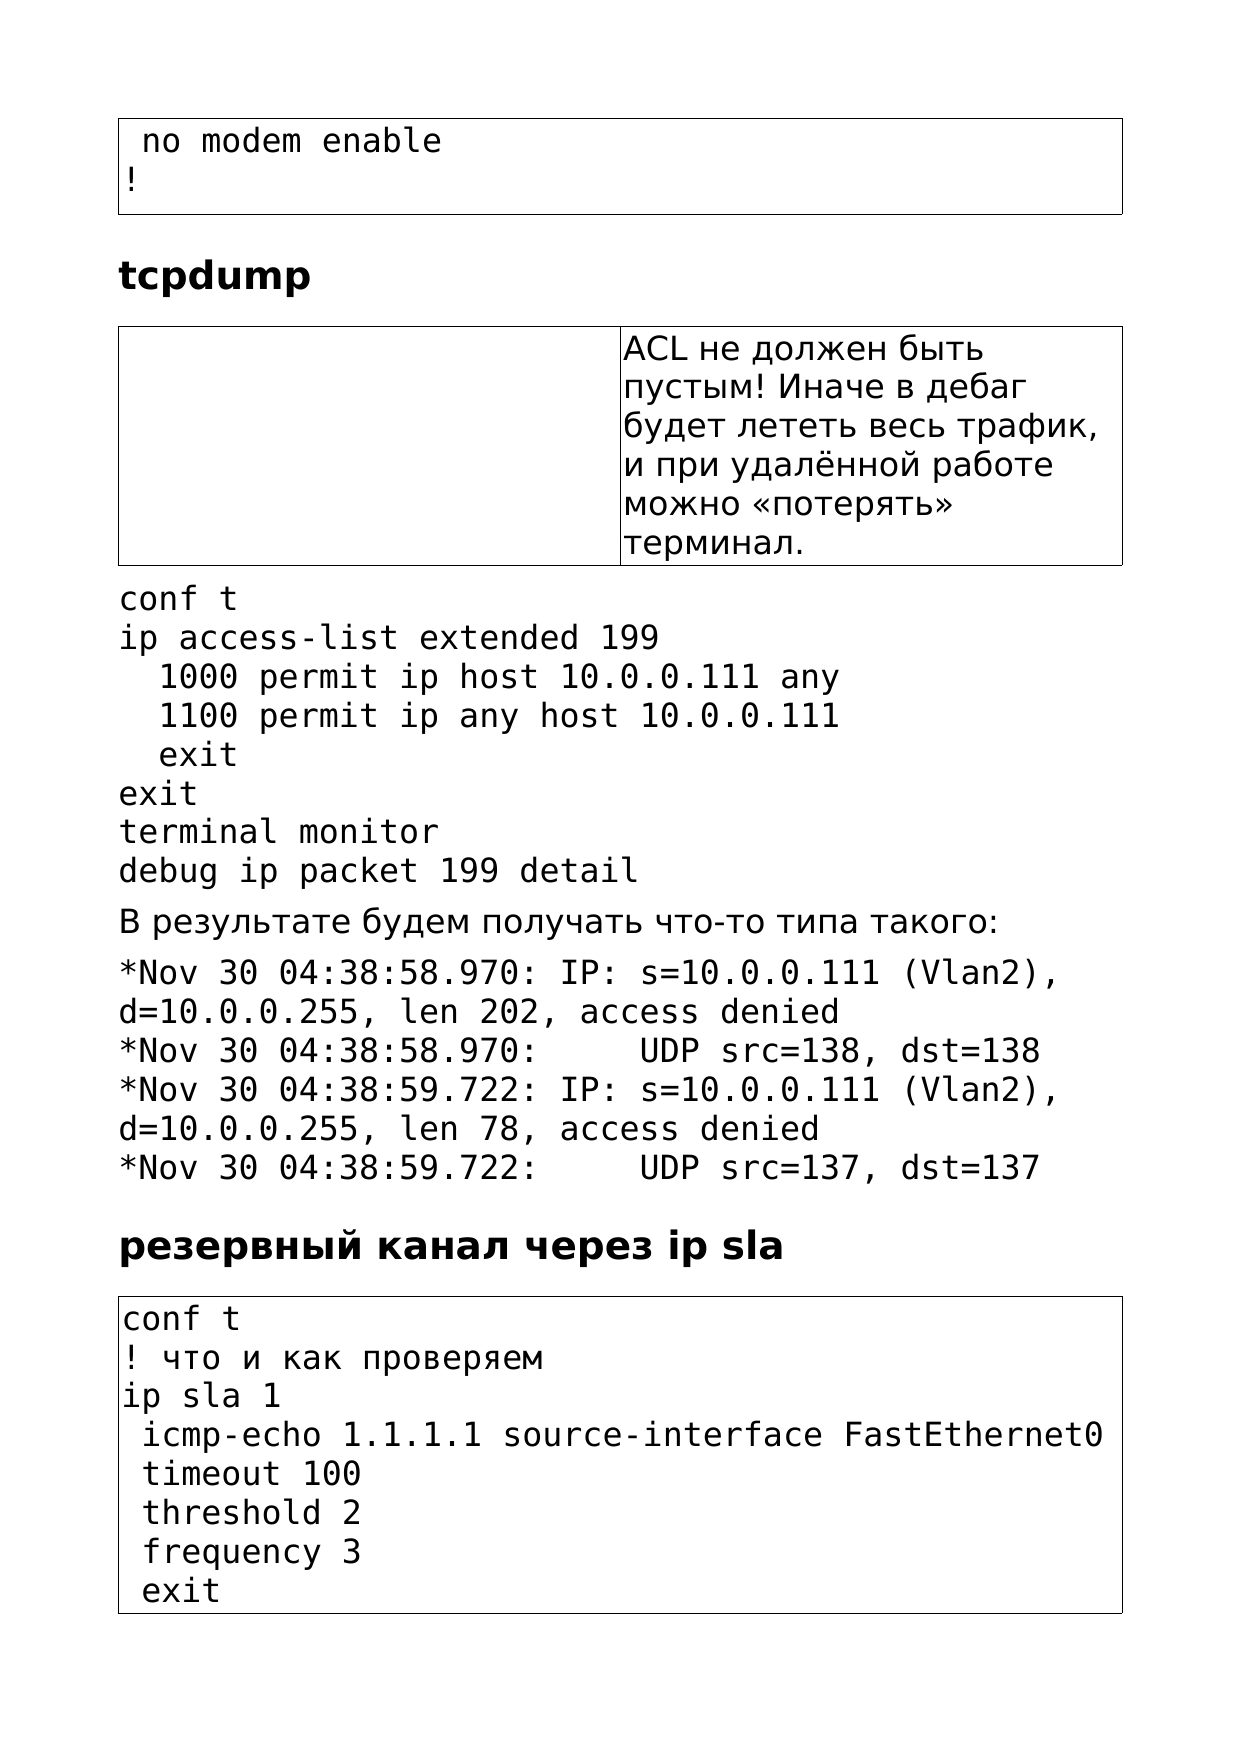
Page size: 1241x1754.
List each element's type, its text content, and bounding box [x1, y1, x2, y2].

table_header no modem enable ! [119, 119, 1122, 213]
text *Nov 30 04:38:58.970: IP: s=10.0.0.111 (Vlan2), d=10.0.0.255, len 202, access denied *Nov 30 04:38:58.970: UDP src=138, dst=138 *Nov 30 04:38:59.722: IP: s=10.0.0.111 (Vlan2), d=10.0.0.255, len 78, access denied *Nov 30 04:38:59.722: UDP src=137, dst=137 [118, 954, 1122, 1187]
table_header conf t ! что и как проверяем ip sla 1 icmp-echo 1.1.1.1 source-interface FastEthernet0 timeout 100 threshold 2 frequency 3 exit [119, 1297, 1122, 1613]
subtitle резервный канал через ip sla [118, 1224, 1122, 1269]
subtitle tcpdump [118, 253, 1122, 299]
table_header ACL не должен быть пустым! Иначе в дебаг будет лететь весь трафик, и при удалённой работе можно «потерять» терминал. [621, 327, 1122, 565]
text В результате будем получать что-то типа такого: [118, 902, 1122, 941]
table_header [119, 327, 620, 565]
text conf t ip access-list extended 199 1000 permit ip host 10.0.0.111 any 1100 permit ip any host 10.0.0.111 exit exit terminal monitor debug ip packet 199 detail [118, 580, 1122, 891]
